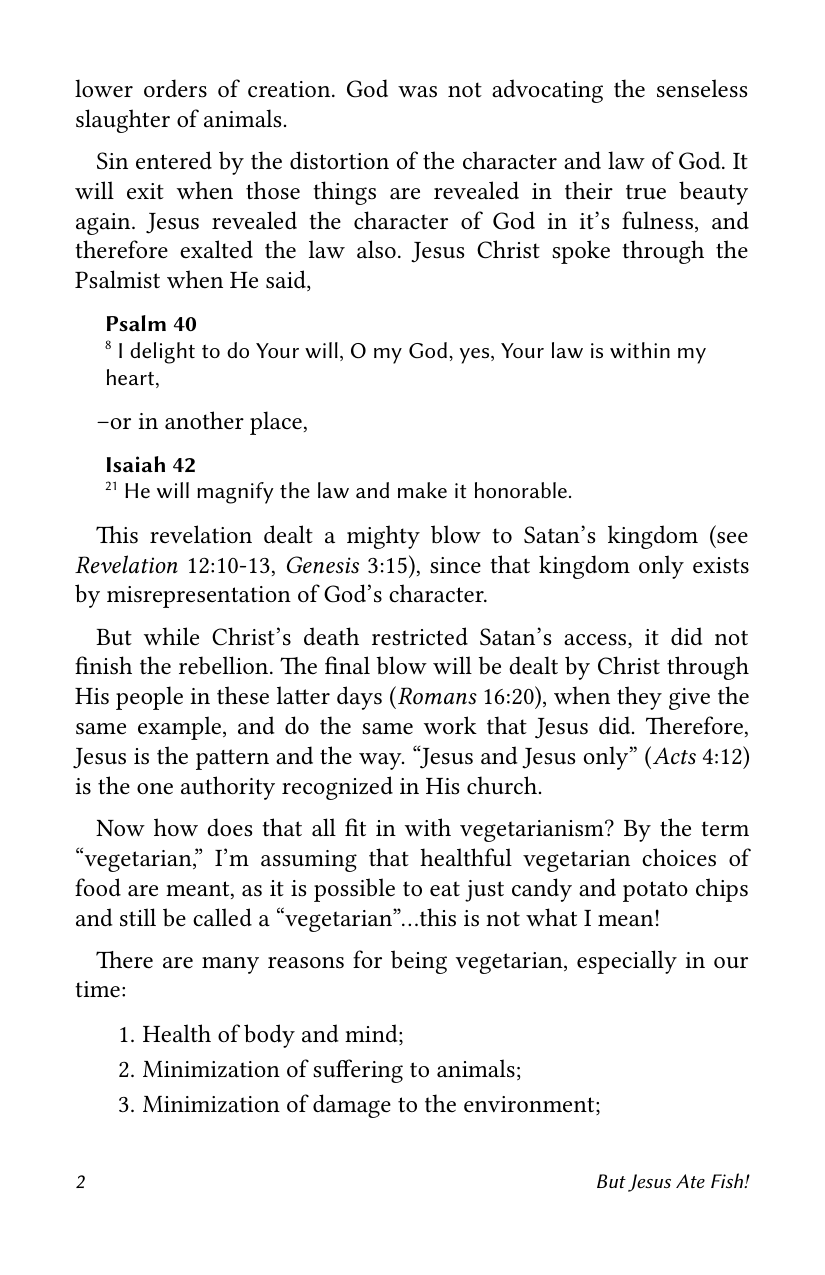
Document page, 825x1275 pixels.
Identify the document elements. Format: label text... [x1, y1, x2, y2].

text Isaiah 42 [105, 452, 750, 478]
text 8 I delight to do Your will, O my God, yes, Your law is within my heart, [105, 337, 720, 391]
text –or in another place, [75, 407, 750, 436]
text lower orders of creation. God was not advocating the senseless slaughter of animals. [75, 75, 750, 133]
text Now how does that all fit in with vegetarianism? By the term “vegetarian,” I’m assuming that healthful vegetarian choices of food are meant, as it is possible to eat just candy and potato chips and still be called a “vegetarian”…this is not what I mean! [75, 814, 750, 932]
list Health of body and mind; [135, 1020, 750, 1049]
text But while Christ’s death restricted Satan’s access, it did not finish the rebellion. The final blow will be dealt by Christ through His people in these latter days (Romans 16:20), when they give the same example, and do the same work that Jesus did. Therefore, Jesus is the pattern and the way. “Jesus and Jesus only” (Acts 4:12) is the one authority recognized in His church. [75, 622, 750, 801]
text 21 He will magnify the law and make it honorable. [105, 478, 720, 504]
text Sin entered by the distortion of the character and law of God. It will exit when those things are revealed in their true beauty again. Jesus revealed the character of God in it’s fulness, and therefore exalted the law also. Jesus Christ spoke through the Psalmist when He said, [75, 147, 750, 295]
text Psalm 40 [105, 311, 750, 337]
text This revelation dealt a mighty blow to Satan’s kingdom (see Revelation 12:10-13, Genesis 3:15), since that kingdom only exists by misrepresentation of God’s character. [75, 521, 750, 609]
text There are many reasons for being vegetarian, especially in our time: [75, 946, 750, 1004]
list Minimization of suffering to animals; [135, 1055, 750, 1083]
list Minimization of damage to the environment; [135, 1089, 750, 1118]
